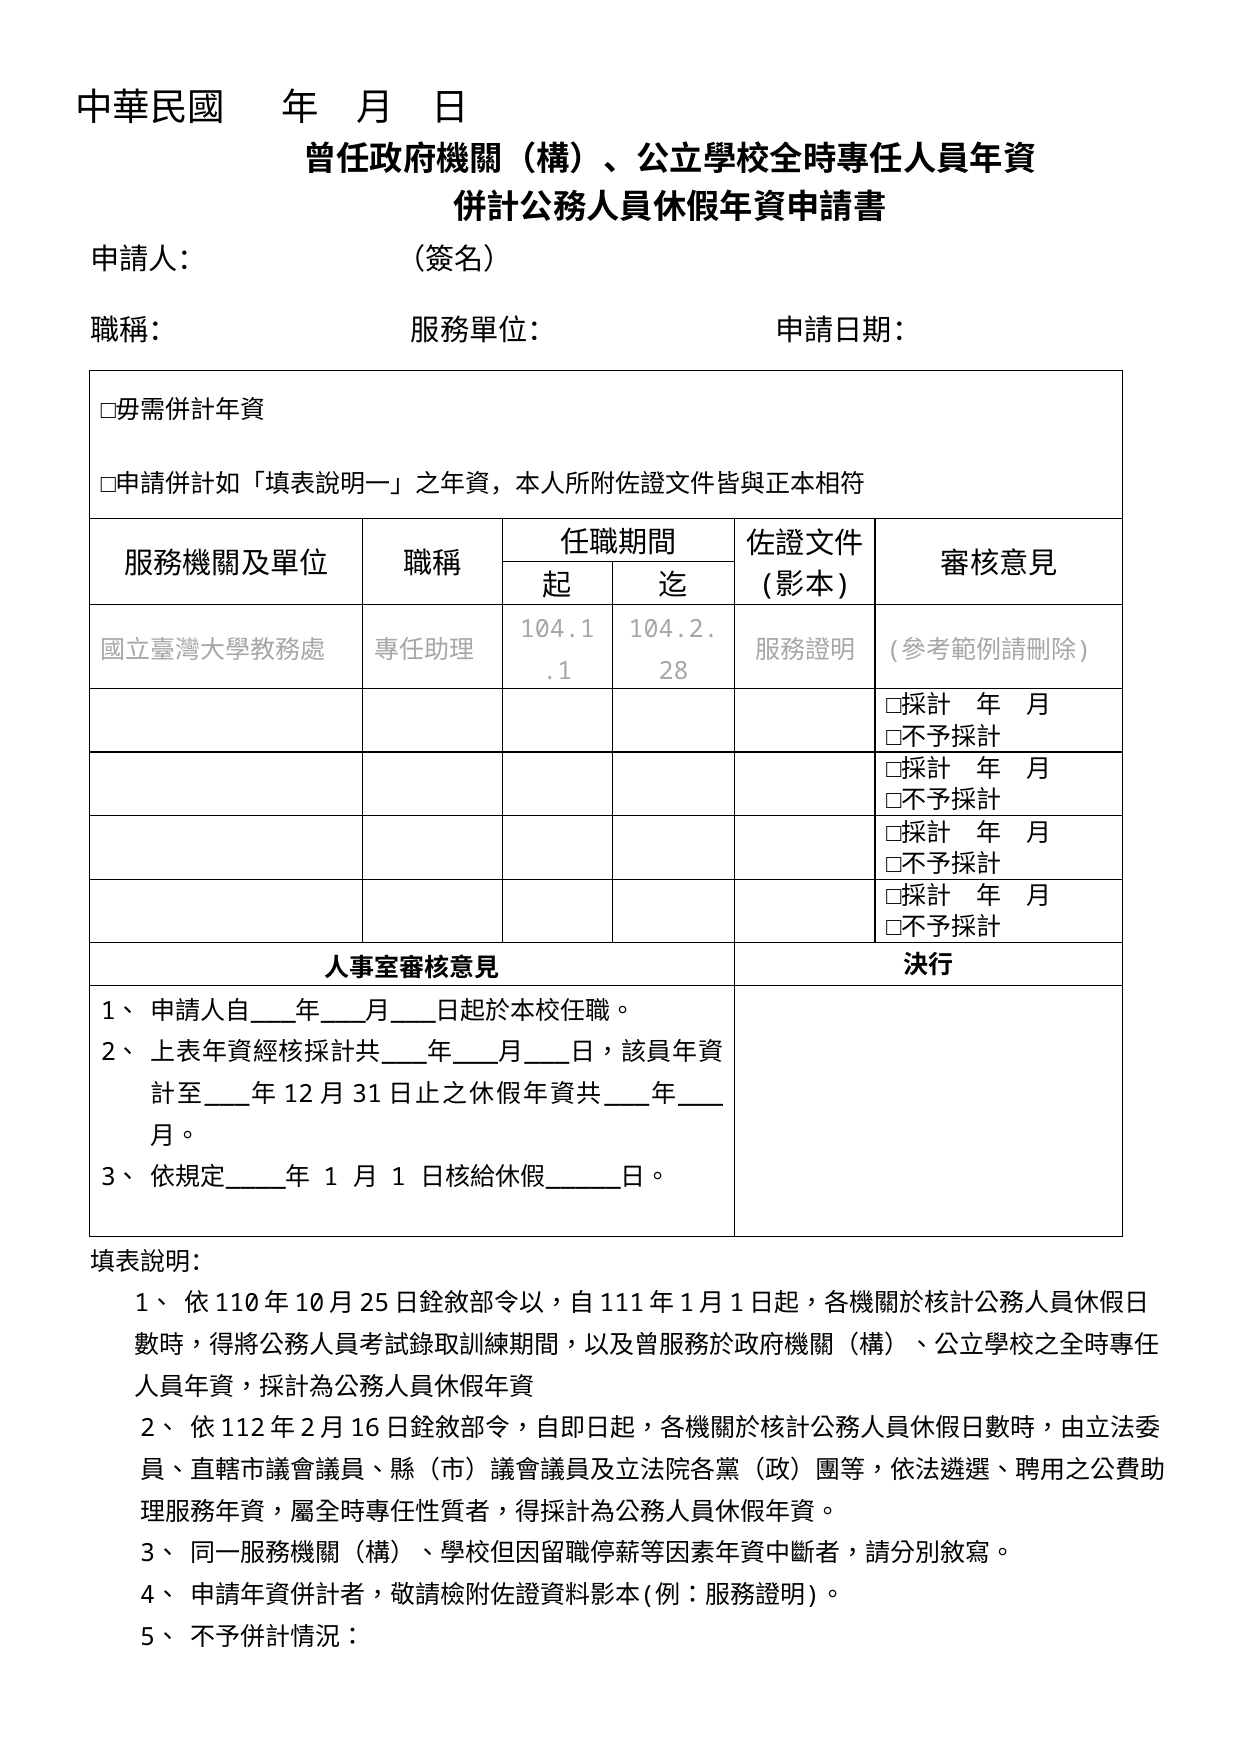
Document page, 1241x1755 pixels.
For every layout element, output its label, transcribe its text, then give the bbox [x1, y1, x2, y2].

text 填表說明： [90, 1237, 1165, 1278]
table_cell [735, 986, 1122, 1236]
table_cell [735, 689, 874, 751]
table_cell 起 [503, 562, 612, 603]
table_cell 人事室審核意見 [90, 943, 734, 985]
table_cell [90, 880, 362, 942]
table_cell 職稱 [363, 519, 502, 603]
table_cell □採計 年 月 □不予採計 [876, 689, 1122, 751]
table_cell (參考範例請刪除) [876, 605, 1122, 688]
list 申請年資併計者，敬請檢附佐證資料影本(例：服務證明)。 [140, 1570, 1165, 1612]
text 職稱： 服務單位： 申請日期： [90, 299, 1165, 351]
table_cell [503, 816, 612, 878]
list 同一服務機關（構）、學校但因留職停薪等因素年資中斷者，請分別敘寫。 [140, 1528, 1165, 1570]
table_cell 審核意見 [876, 519, 1122, 603]
table_cell □採計 年 月 □不予採計 [876, 880, 1122, 942]
table_cell 104.1.1 [503, 605, 612, 688]
table_cell □採計 年 月 □不予採計 [876, 816, 1122, 878]
table_header □毋需併計年資 □申請併計如「填表說明一」之年資，本人所附佐證文件皆與正本相符 [90, 371, 1122, 518]
table_cell [363, 753, 502, 815]
table_cell [363, 816, 502, 878]
text 申請人： （簽名） [90, 228, 1165, 280]
table_cell [735, 753, 874, 815]
table_cell [90, 689, 362, 751]
text 中華民國 年 月 日 [75, 77, 1165, 131]
table_cell 任職期間 [503, 519, 734, 561]
table_cell [735, 880, 874, 942]
table_cell [363, 689, 502, 751]
list 依110年10月25日銓敘部令以，自111年1月1日起，各機關於核計公務人員休假日數時，得將公務人員考試錄取訓練期間，以及曾服務於政府機關（構）、公立學校之全時專任人員年資，採計為公務人員休假年資 [134, 1278, 1165, 1403]
table_cell [363, 880, 502, 942]
table_cell [503, 689, 612, 751]
table_cell □採計 年 月 □不予採計 [876, 753, 1122, 815]
table_cell 申請人自___年___月___日起於本校任職。 上表年資經核採計共___年___月___日，該員年資計至___年12月31日止之休假年資共___年___月。 依規定____年 1 月 1 日核給休假_____日。 [90, 986, 734, 1236]
table_cell [613, 880, 734, 942]
table_cell [90, 753, 362, 815]
table_cell 國立臺灣大學教務處 [90, 605, 362, 688]
list 不予併計情況： [140, 1612, 1165, 1653]
table_cell 服務機關及單位 [90, 519, 362, 603]
text 曾任政府機關（構）、公立學校全時專任人員年資 [75, 131, 1240, 180]
table_cell 迄 [613, 562, 734, 603]
table_cell [503, 753, 612, 815]
list 依112年2月16日銓敘部令，自即日起，各機關於核計公務人員休假日數時，由立法委員、直轄市議會議員、縣（市）議會議員及立法院各黨（政）團等，依法遴選、聘用之公費助理服務年資，屬全時專任性質者，得採計為公務人員休假年資。 [140, 1403, 1165, 1528]
table_cell [613, 816, 734, 878]
table_cell 佐證文件 (影本) [735, 519, 874, 603]
table_cell [613, 753, 734, 815]
table_cell 104.2.28 [613, 605, 734, 688]
table_cell [735, 816, 874, 878]
table_cell 專任助理 [363, 605, 502, 688]
text 併計公務人員休假年資申請書 [75, 180, 1240, 228]
table_cell 決行 [735, 943, 1122, 985]
table_cell [613, 689, 734, 751]
table_cell [503, 880, 612, 942]
table_cell [90, 816, 362, 878]
table_cell 服務證明 [735, 605, 874, 688]
